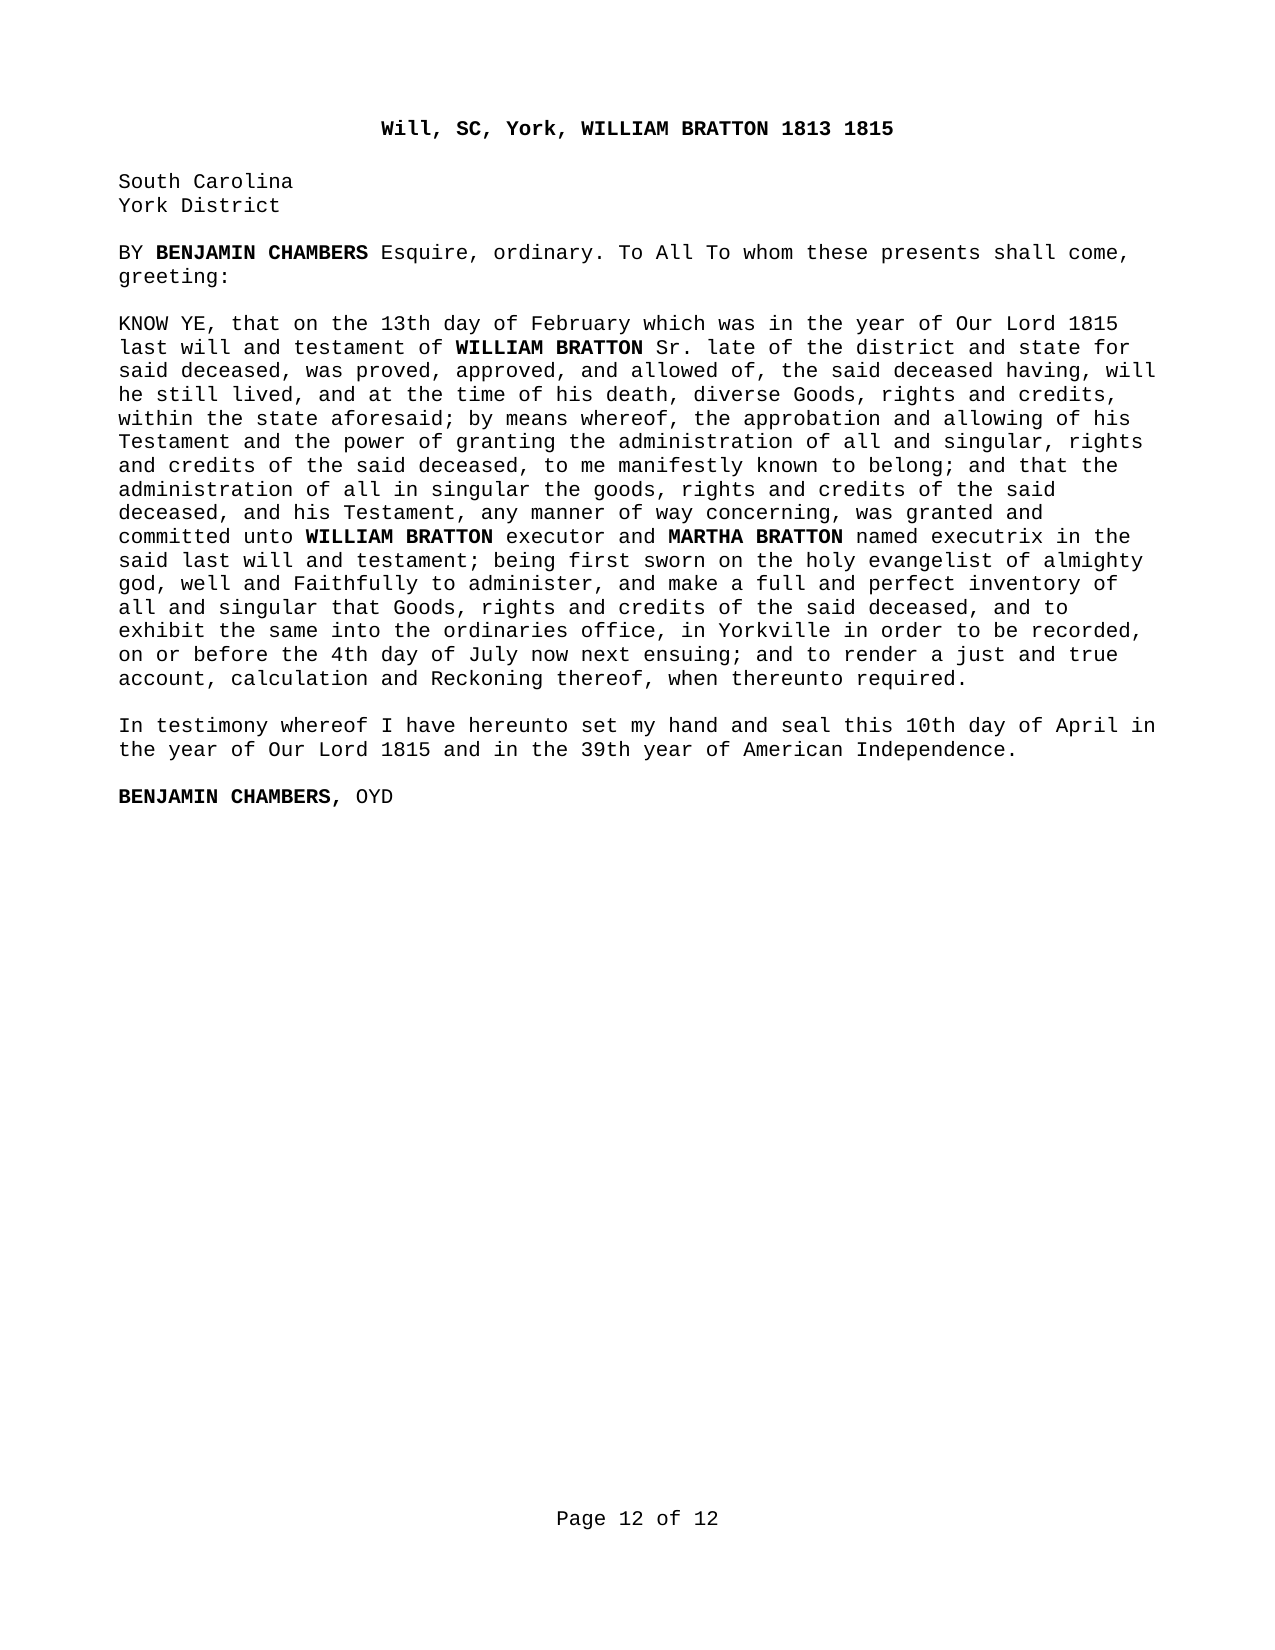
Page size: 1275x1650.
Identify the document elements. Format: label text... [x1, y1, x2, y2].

text South Carolina [118, 171, 1157, 195]
text In testimony whereof I have hereunto set my hand and seal this 10th day of April in the year of Our Lord 1815 and in the 39th year of American Independence. [118, 715, 1157, 762]
text by Benjamin Chambers Esquire, ordinary. To All To whom these presents shall come, greeting: [118, 242, 1157, 289]
text know ye, that on the 13th day of February which was in the year of Our Lord 1815 last will and testament of William Bratton Sr. late of the district and state for said deceased, was proved, approved, and allowed of, the said deceased having, will he still lived, and at the time of his death, diverse Goods, rights and credits, within the state aforesaid; by means whereof, the approbation and allowing of his Testament and the power of granting the administration of all and singular, rights and credits of the said deceased, to me manifestly known to belong; and that the administration of all in singular the goods, rights and credits of the said deceased, and his Testament, any manner of way concerning, was granted and committed unto William Bratton executor and Martha Bratton named executrix in the said last will and testament; being first sworn on the holy evangelist of almighty god, well and Faithfully to administer, and make a full and perfect inventory of all and singular that Goods, rights and credits of the said deceased, and to exhibit the same into the ordinaries office, in Yorkville in order to be recorded, on or before the 4th day of July now next ensuing; and to render a just and true account, calculation and Reckoning thereof, when thereunto required. [118, 313, 1157, 691]
text Benjamin Chambers, OYD [118, 786, 1157, 810]
text York District [118, 195, 1157, 218]
